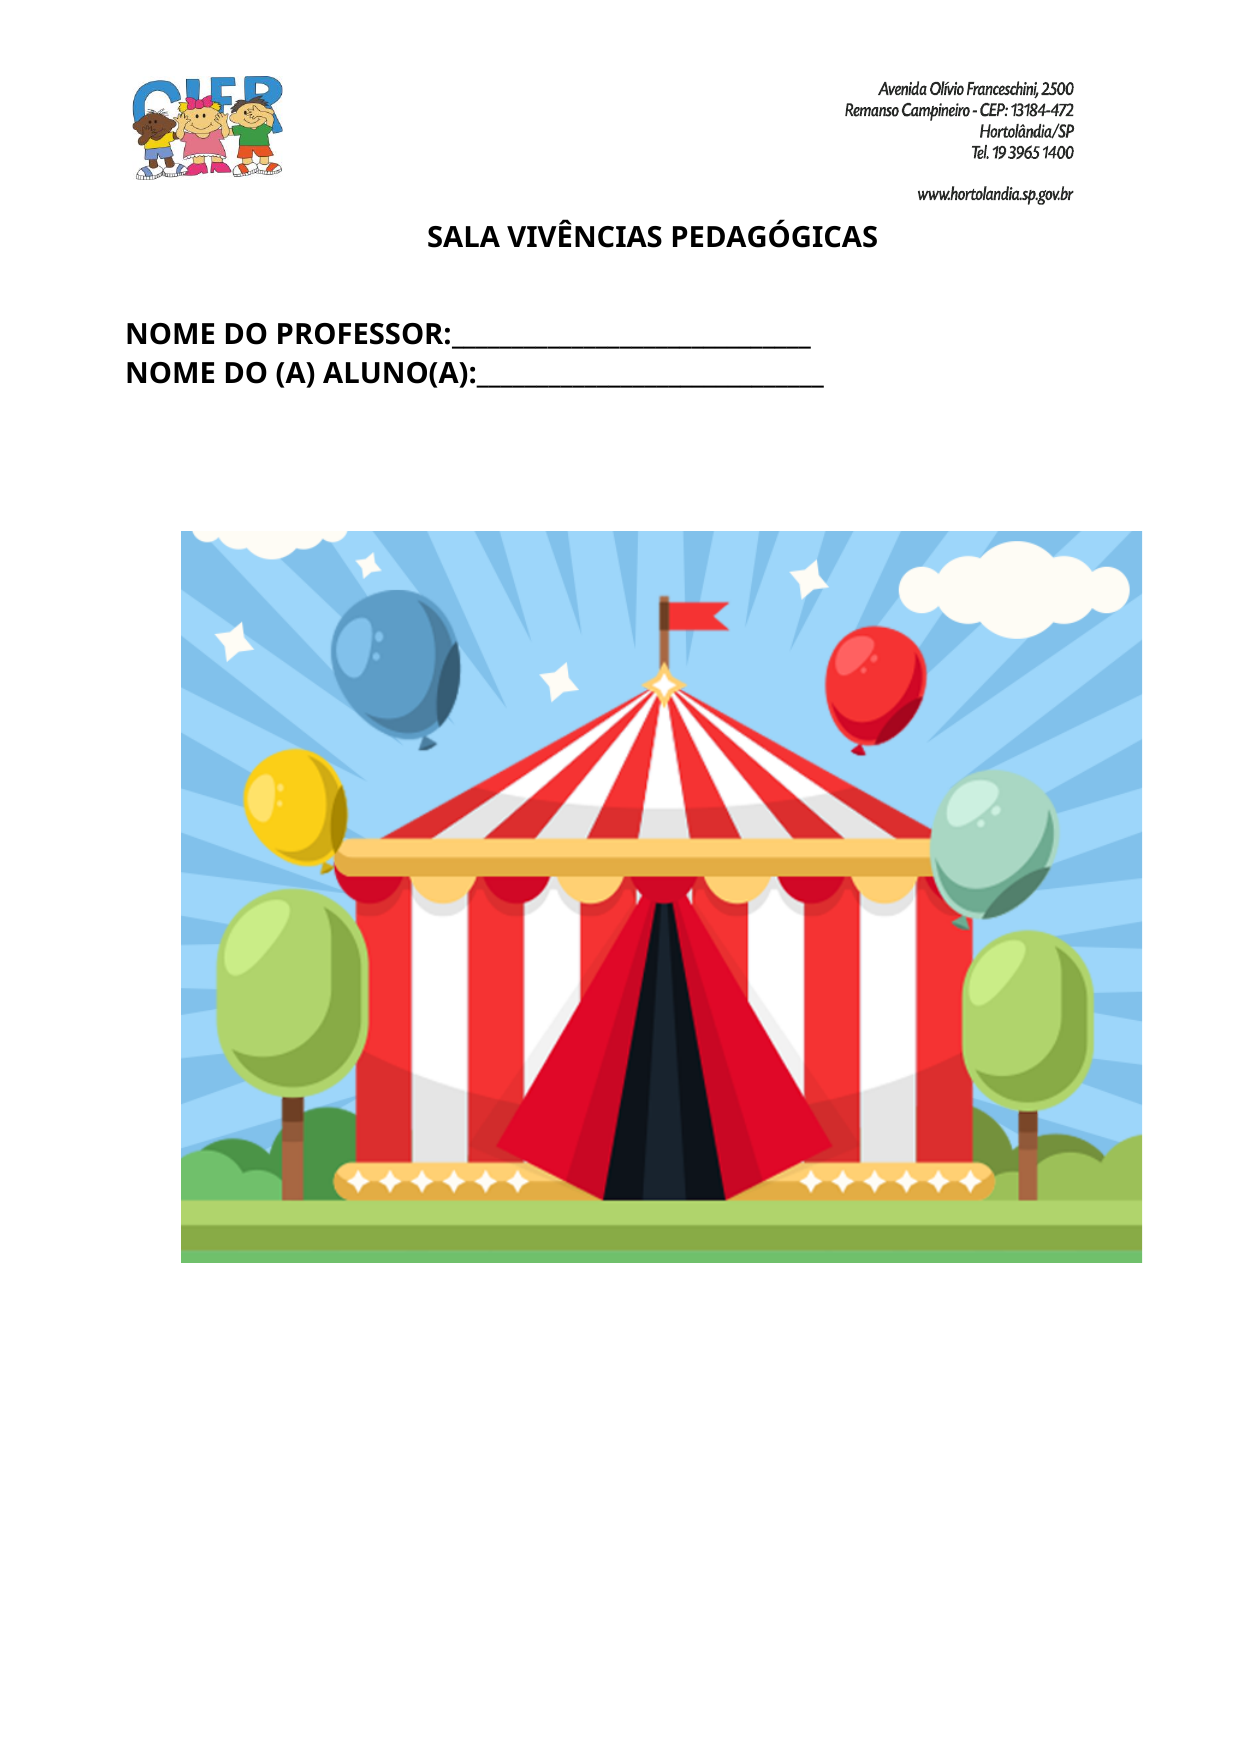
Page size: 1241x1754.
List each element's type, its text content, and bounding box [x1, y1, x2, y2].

picture [132, 76, 283, 180]
text SALA VIVÊNCIAS PEDAGÓGICAS [125, 217, 1187, 256]
text NOME DO PROFESSOR:­­­­­­­­­­­­­______________________________ [125, 313, 1187, 353]
text NOME DO (A) ALUNO(A):_____________________________ [125, 353, 1187, 392]
picture [181, 531, 1143, 1263]
